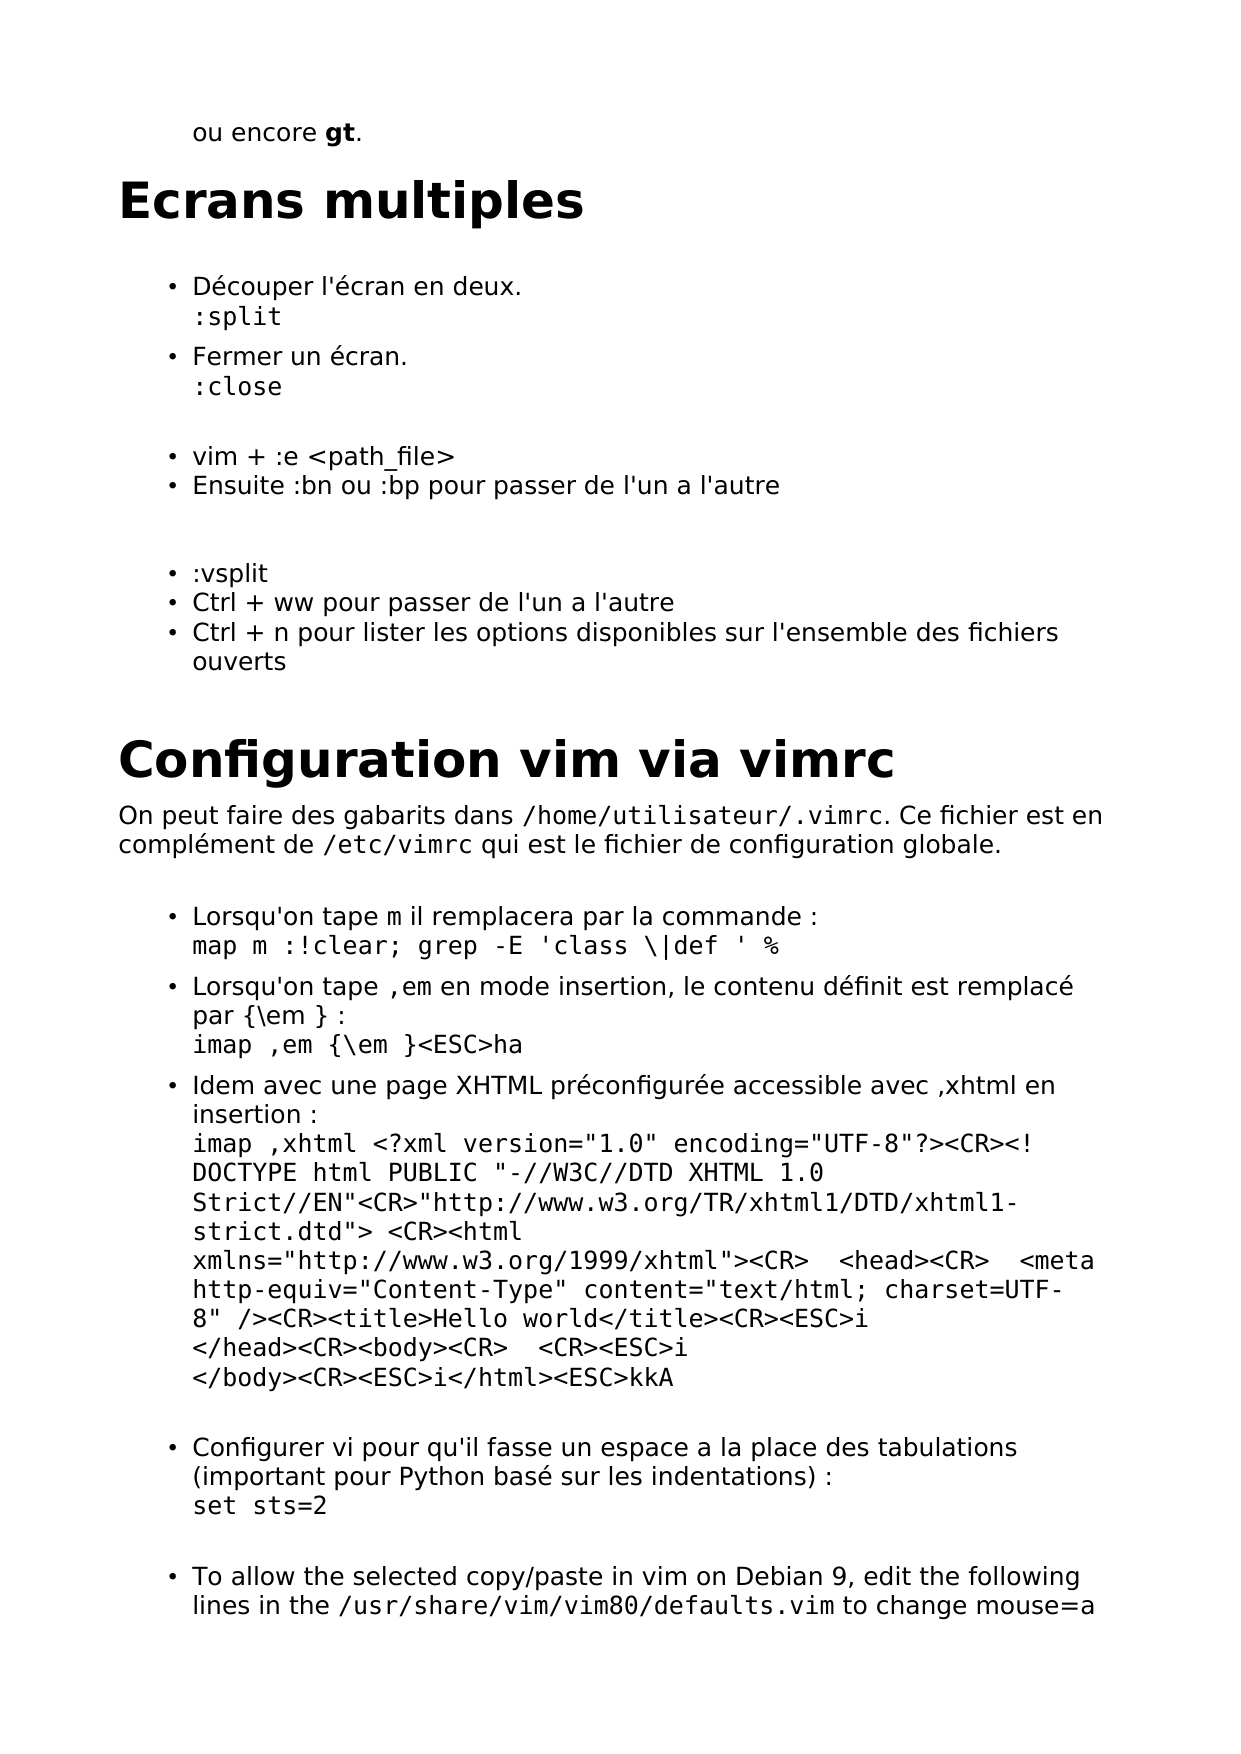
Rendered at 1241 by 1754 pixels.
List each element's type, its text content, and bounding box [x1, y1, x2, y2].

list Lorsqu'on tape m il remplacera par la commande : [177, 902, 1122, 931]
subtitle Configuration vim via vimrc [118, 731, 1122, 789]
text On peut faire des gabarits dans /home/utilisateur/.vimrc. Ce fichier est en complément de /etc/vimrc qui est le fichier de configuration globale. [118, 801, 1122, 860]
list :close [177, 372, 1122, 401]
list Configurer vi pour qu'il fasse un espace a la place des tabulations (important pour Python basé sur les indentations) : [177, 1433, 1122, 1491]
list set sts=2 [177, 1491, 1122, 1521]
list imap ,xhtml <?xml version="1.0" encoding="UTF-8"?><CR><!DOCTYPE html PUBLIC "-//W3C//DTD XHTML 1.0 Strict//EN"<CR>"http://www.w3.org/TR/xhtml1/DTD/xhtml1-strict.dtd"> <CR><html xmlns="http://www.w3.org/1999/xhtml"><CR> <head><CR> <meta http-equiv="Content-Type" content="text/html; charset=UTF-8" /><CR><title>Hello world</title><CR><ESC>i </head><CR><body><CR> <CR><ESC>i </body><CR><ESC>i</html><ESC>kkA [177, 1129, 1122, 1392]
list imap ,em {\em }<ESC>ha [177, 1030, 1122, 1059]
list vim + :e <path_file> [177, 442, 1122, 471]
list ou encore gt. [177, 118, 1122, 147]
list Idem avec une page XHTML préconfigurée accessible avec ,xhtml en insertion : [177, 1071, 1122, 1129]
list Lorsqu'on tape ,em en mode insertion, le contenu définit est remplacé par {\em } : [177, 972, 1122, 1030]
list Ctrl + n pour lister les options disponibles sur l'ensemble des fichiers ouverts [177, 618, 1122, 676]
list Ctrl + ww pour passer de l'un a l'autre [177, 589, 1122, 618]
list Découper l'écran en deux. [177, 272, 1122, 302]
list :vsplit [177, 559, 1122, 589]
list :split [177, 302, 1122, 331]
list map m :!clear; grep -E 'class \|def ' % [177, 931, 1122, 960]
list Ensuite :bn ou :bp pour passer de l'un a l'autre [177, 471, 1122, 501]
list Fermer un écran. [177, 343, 1122, 372]
subtitle Ecrans multiples [118, 172, 1122, 231]
list To allow the selected copy/paste in vim on Debian 9, edit the following lines in the /usr/share/vim/vim80/defaults.vim to change mouse=a [177, 1562, 1122, 1620]
